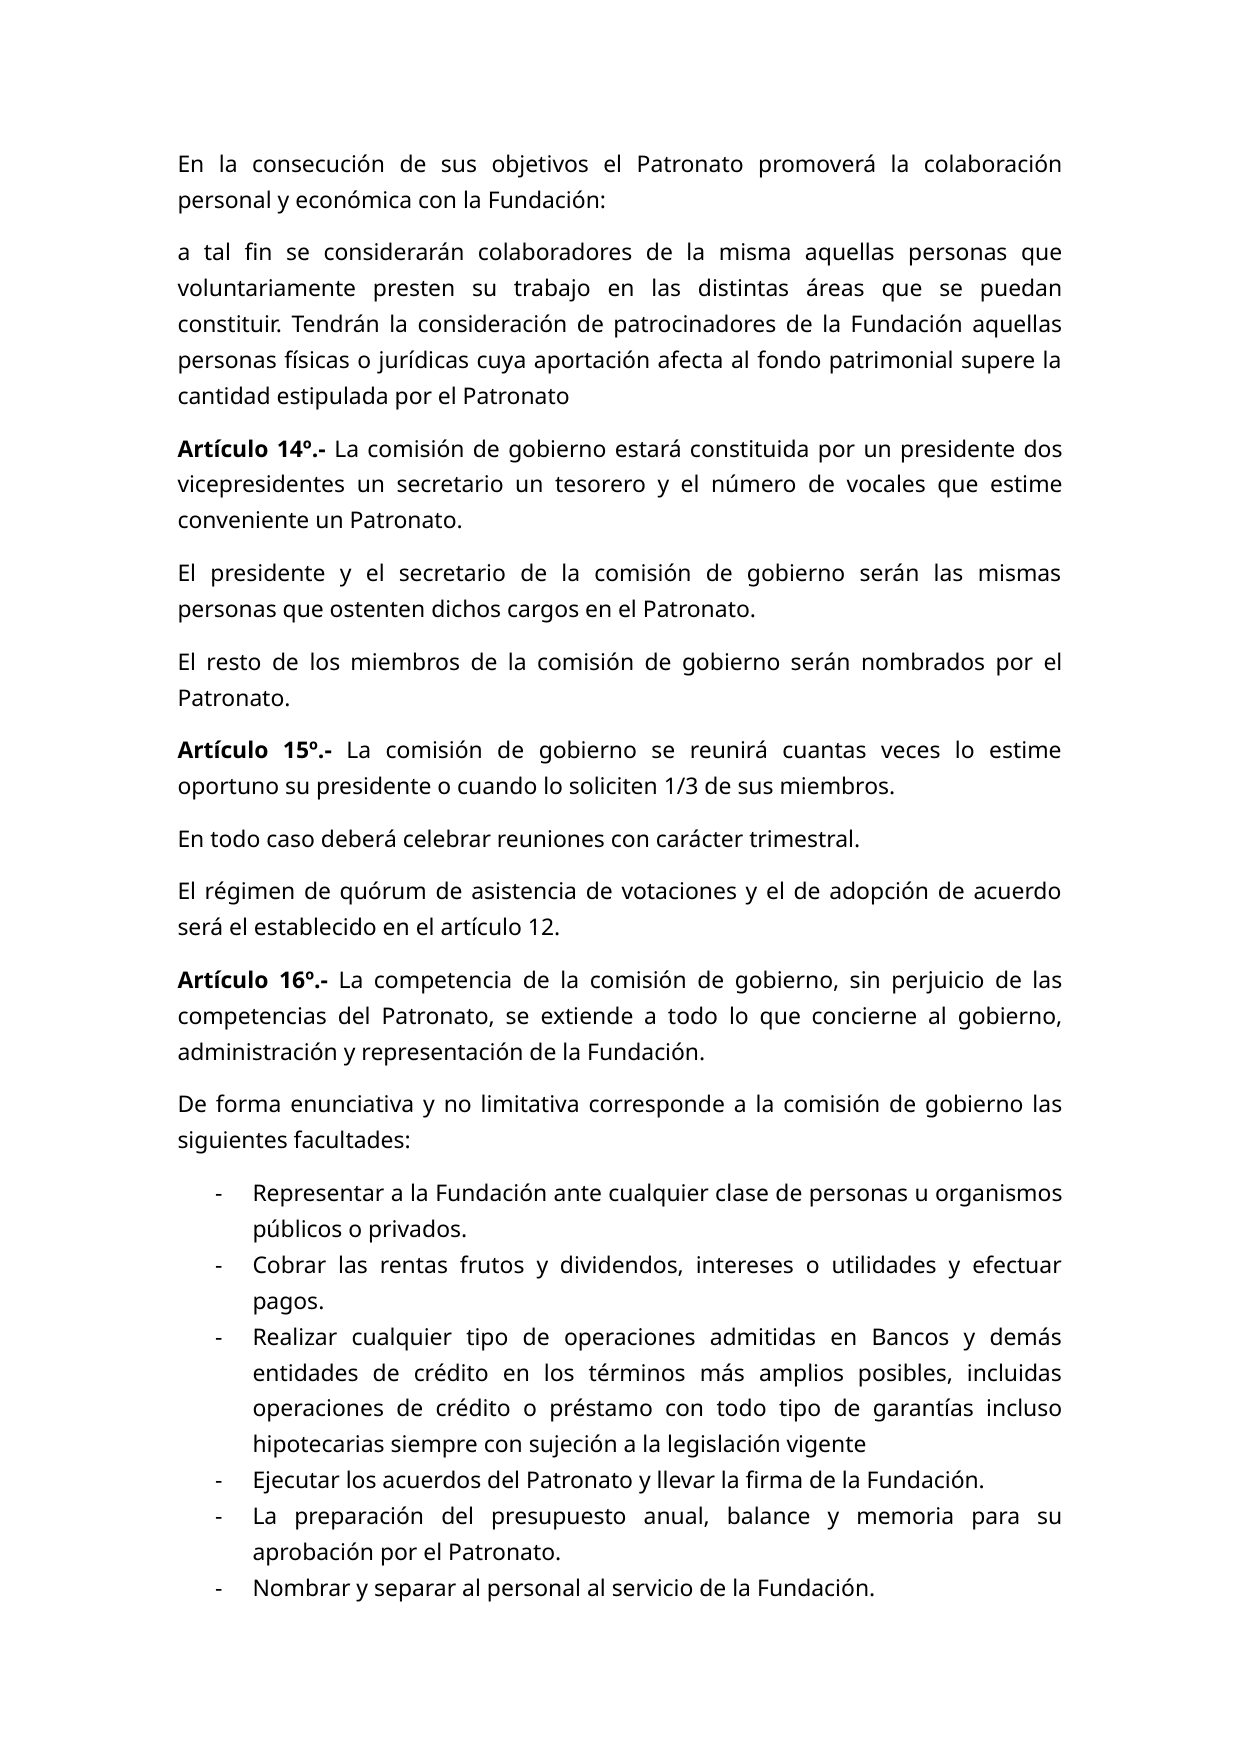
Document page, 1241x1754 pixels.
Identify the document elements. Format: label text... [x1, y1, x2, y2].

text El régimen de quórum de asistencia de votaciones y el de adopción de acuerdo será el establecido en el artículo 12. [177, 875, 1063, 942]
list Realizar cualquier tipo de operaciones admitidas en Bancos y demás entidades de crédito en los términos más amplios posibles, incluidas operaciones de crédito o préstamo con todo tipo de garantías incluso hipotecarias siempre con sujeción a la legislación vigente [215, 1321, 1063, 1459]
text El presidente y el secretario de la comisión de gobierno serán las mismas personas que ostenten dichos cargos en el Patronato. [177, 557, 1063, 624]
text El resto de los miembros de la comisión de gobierno serán nombrados por el Patronato. [177, 646, 1063, 713]
list Representar a la Fundación ante cualquier clase de personas u organismos públicos o privados. [215, 1177, 1063, 1244]
list Nombrar y separar al personal al servicio de la Fundación. [215, 1572, 1063, 1603]
text Artículo 14º.- La comisión de gobierno estará constituida por un presidente dos vicepresidentes un secretario un tesorero y el número de vocales que estime conveniente un Patronato. [177, 432, 1063, 536]
text De forma enunciativa y no limitativa corresponde a la comisión de gobierno las siguientes facultades: [177, 1088, 1063, 1155]
list La preparación del presupuesto anual, balance y memoria para su aprobación por el Patronato. [215, 1500, 1063, 1567]
text a tal fin se considerarán colaboradores de la misma aquellas personas que voluntariamente presten su trabajo en las distintas áreas que se puedan constituir. Tendrán la consideración de patrocinadores de la Fundación aquellas personas físicas o jurídicas cuya aportación afecta al fondo patrimonial supere la cantidad estipulada por el Patronato [177, 236, 1063, 411]
list Cobrar las rentas frutos y dividendos, intereses o utilidades y efectuar pagos. [215, 1249, 1063, 1316]
text Artículo 15º.- La comisión de gobierno se reunirá cuantas veces lo estime oportuno su presidente o cuando lo soliciten 1/3 de sus miembros. [177, 734, 1063, 801]
text En la consecución de sus objetivos el Patronato promoverá la colaboración personal y económica con la Fundación: [177, 148, 1063, 215]
list Ejecutar los acuerdos del Patronato y llevar la firma de la Fundación. [215, 1464, 1063, 1496]
text Artículo 16º.- La competencia de la comisión de gobierno, sin perjuicio de las competencias del Patronato, se extiende a todo lo que concierne al gobierno, administración y representación de la Fundación. [177, 964, 1063, 1067]
text En todo caso deberá celebrar reuniones con carácter trimestral. [177, 823, 1063, 854]
